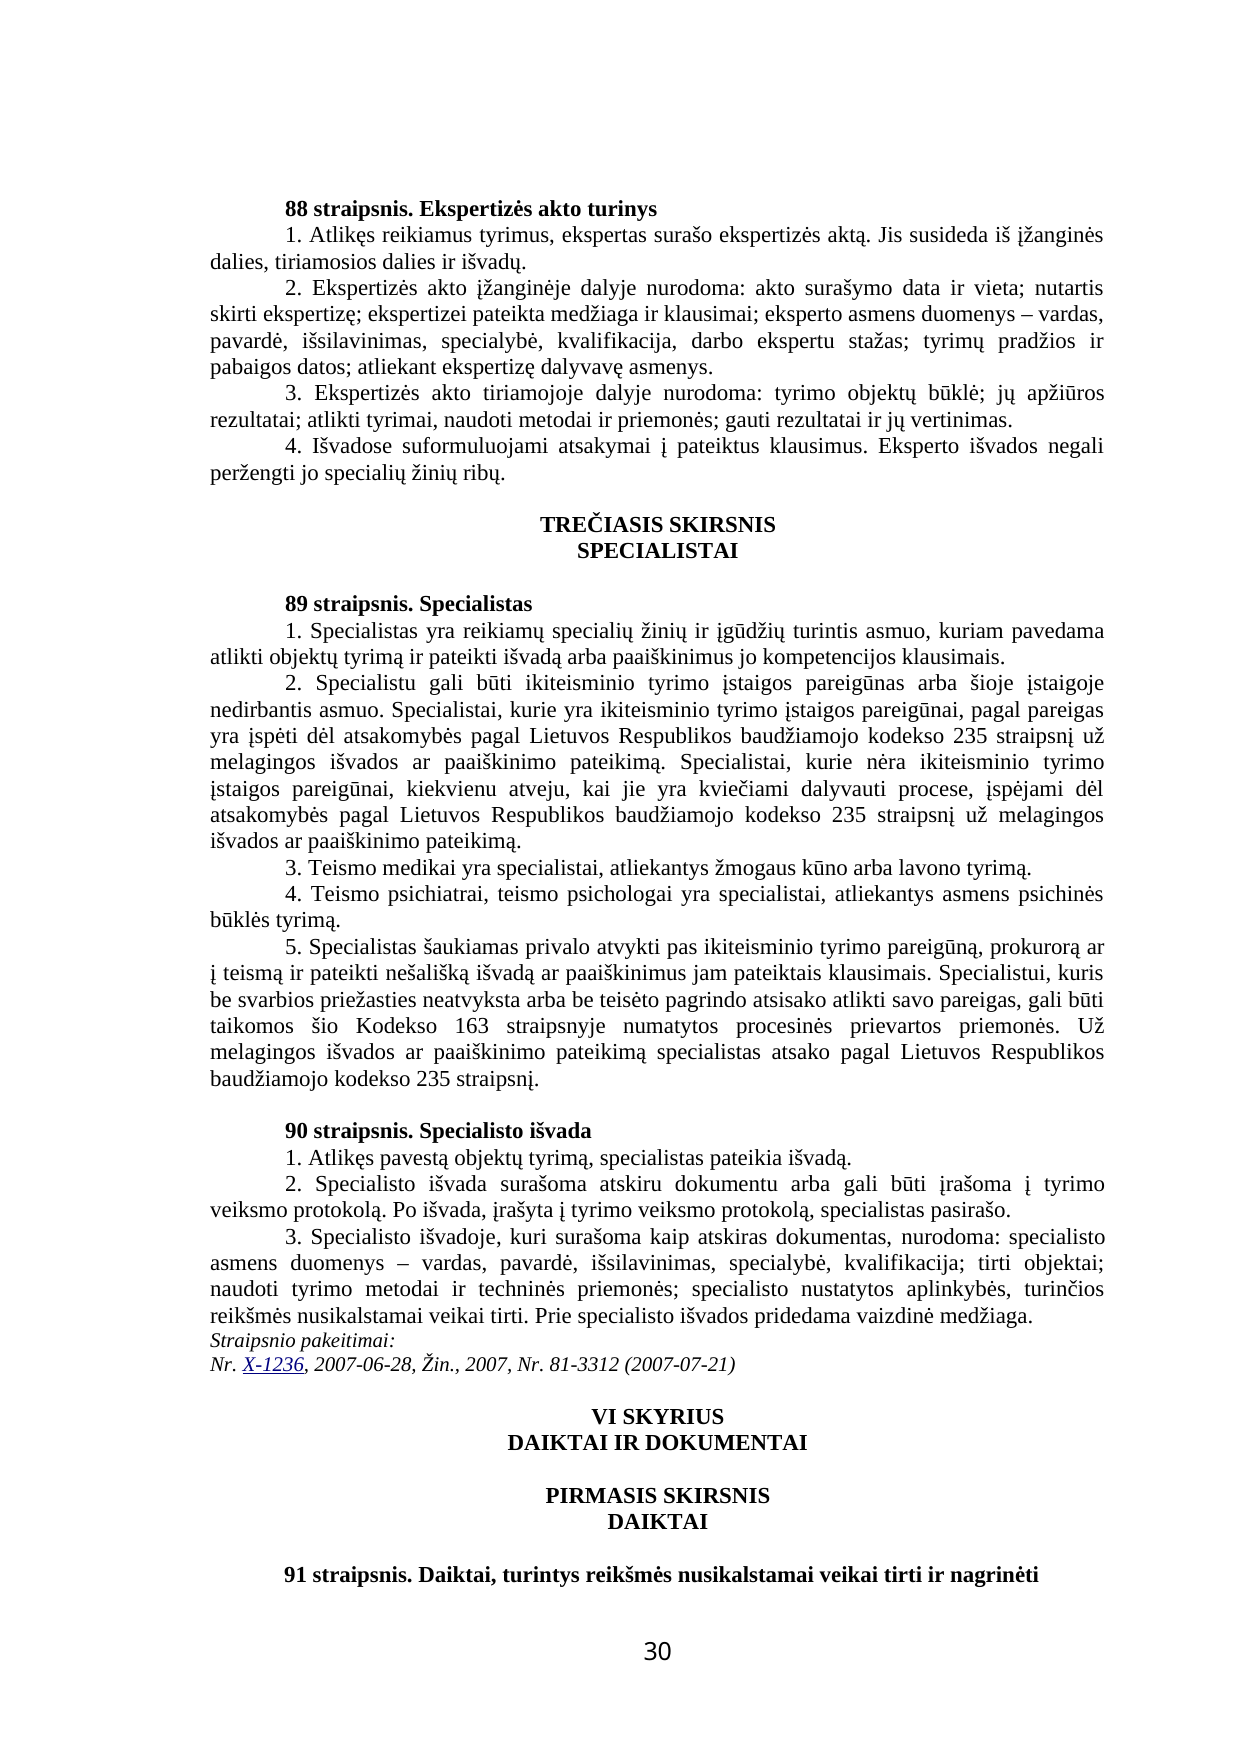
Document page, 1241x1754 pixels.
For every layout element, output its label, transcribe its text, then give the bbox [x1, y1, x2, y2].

text 2. Specialistu gali būti ikiteisminio tyrimo įstaigos pareigūnas arba šioje įstaigoje nedirbantis asmuo. Specialistai, kurie yra ikiteisminio tyrimo įstaigos pareigūnai, pagal pareigas yra įspėti dėl atsakomybės pagal Lietuvos Respublikos baudžiamojo kodekso 235 straipsnį už melagingos išvados ar paaiškinimo pateikimą. Specialistai, kurie nėra ikiteisminio tyrimo įstaigos pareigūnai, kiekvienu atveju, kai jie yra kviečiami dalyvauti procese, įspėjami dėl atsakomybės pagal Lietuvos Respublikos baudžiamojo kodekso 235 straipsnį už melagingos išvados ar paaiškinimo pateikimą. [210, 669, 1106, 854]
text 3. Specialisto išvadoje, kuri surašoma kaip atskiras dokumentas, nurodoma: specialisto asmens duomenys – vardas, pavardė, išsilavinimas, specialybė, kvalifikacija; tirti objektai; naudoti tyrimo metodai ir techninės priemonės; specialisto nustatytos aplinkybės, turinčios reikšmės nusikalstamai veikai tirti. Prie specialisto išvados pridedama vaizdinė medžiaga. [210, 1223, 1106, 1328]
text Nr. X-1236, 2007-06-28, Žin., 2007, Nr. 81-3312 (2007-07-21) [210, 1352, 1106, 1376]
text 2. Ekspertizės akto įžanginėje dalyje nurodoma: akto surašymo data ir vieta; nutartis skirti ekspertizę; ekspertizei pateikta medžiaga ir klausimai; eksperto asmens duomenys – vardas, pavardė, išsilavinimas, specialybė, kvalifikacija, darbo ekspertu stažas; tyrimų pradžios ir pabaigos datos; atliekant ekspertizę dalyvavę asmenys. [210, 274, 1106, 379]
text SPECIALIStai [210, 538, 1106, 564]
text 4. Teismo psichiatrai, teismo psichologai yra specialistai, atliekantys asmens psichinės būklės tyrimą. [210, 880, 1106, 933]
text 2. Specialisto išvada surašoma atskiru dokumentu arba gali būti įrašoma į tyrimo veiksmo protokolą. Po išvada, įrašyta į tyrimo veiksmo protokolą, specialistas pasirašo. [210, 1170, 1106, 1223]
text 1. Atlikęs pavestą objektų tyrimą, specialistas pateikia išvadą. [210, 1144, 1106, 1170]
text Straipsnio pakeitimai: [210, 1328, 1106, 1352]
text 88 straipsnis. Ekspertizės akto turinys [210, 195, 1106, 221]
text 1. Atlikęs reikiamus tyrimus, ekspertas surašo ekspertizės aktą. Jis susideda iš įžanginės dalies, tiriamosios dalies ir išvadų. [210, 221, 1106, 274]
text Daiktai [210, 1508, 1106, 1534]
subtitle PIRMASIS SKIRSNIS [210, 1482, 1106, 1508]
text 91 straipsnis. Daiktai, turintys reikšmės nusikalstamai veikai tirti ir nagrinėti [284, 1561, 1106, 1587]
subtitle TREČIASIS SKIRSNIS [210, 511, 1106, 538]
subtitle VI skyrius [210, 1403, 1106, 1429]
text 3. Ekspertizės akto tiriamojoje dalyje nurodoma: tyrimo objektų būklė; jų apžiūros rezultatai; atlikti tyrimai, naudoti metodai ir priemonės; gauti rezultatai ir jų vertinimas. [210, 379, 1106, 432]
text 1. Specialistas yra reikiamų specialių žinių ir įgūdžių turintis asmuo, kuriam pavedama atlikti objektų tyrimą ir pateikti išvadą arba paaiškinimus jo kompetencijos klausimais. [210, 617, 1106, 669]
text 4. Išvadose suformuluojami atsakymai į pateiktus klausimus. Eksperto išvados negali peržengti jo specialių žinių ribų. [210, 432, 1106, 485]
text 90 straipsnis. Specialisto išvada [210, 1117, 1106, 1144]
text Daiktai ir dokumentai [210, 1429, 1106, 1455]
text 3. Teismo medikai yra specialistai, atliekantys žmogaus kūno arba lavono tyrimą. [210, 854, 1106, 880]
text 89 straipsnis. Specialistas [210, 590, 1106, 617]
text 5. Specialistas šaukiamas privalo atvykti pas ikiteisminio tyrimo pareigūną, prokurorą ar į teismą ir pateikti nešališką išvadą ar paaiškinimus jam pateiktais klausimais. Specialistui, kuris be svarbios priežasties neatvyksta arba be teisėto pagrindo atsisako atlikti savo pareigas, gali būti taikomos šio Kodekso 163 straipsnyje numatytos procesinės prievartos priemonės. Už melagingos išvados ar paaiškinimo pateikimą specialistas atsako pagal Lietuvos Respublikos baudžiamojo kodekso 235 straipsnį. [210, 933, 1106, 1091]
